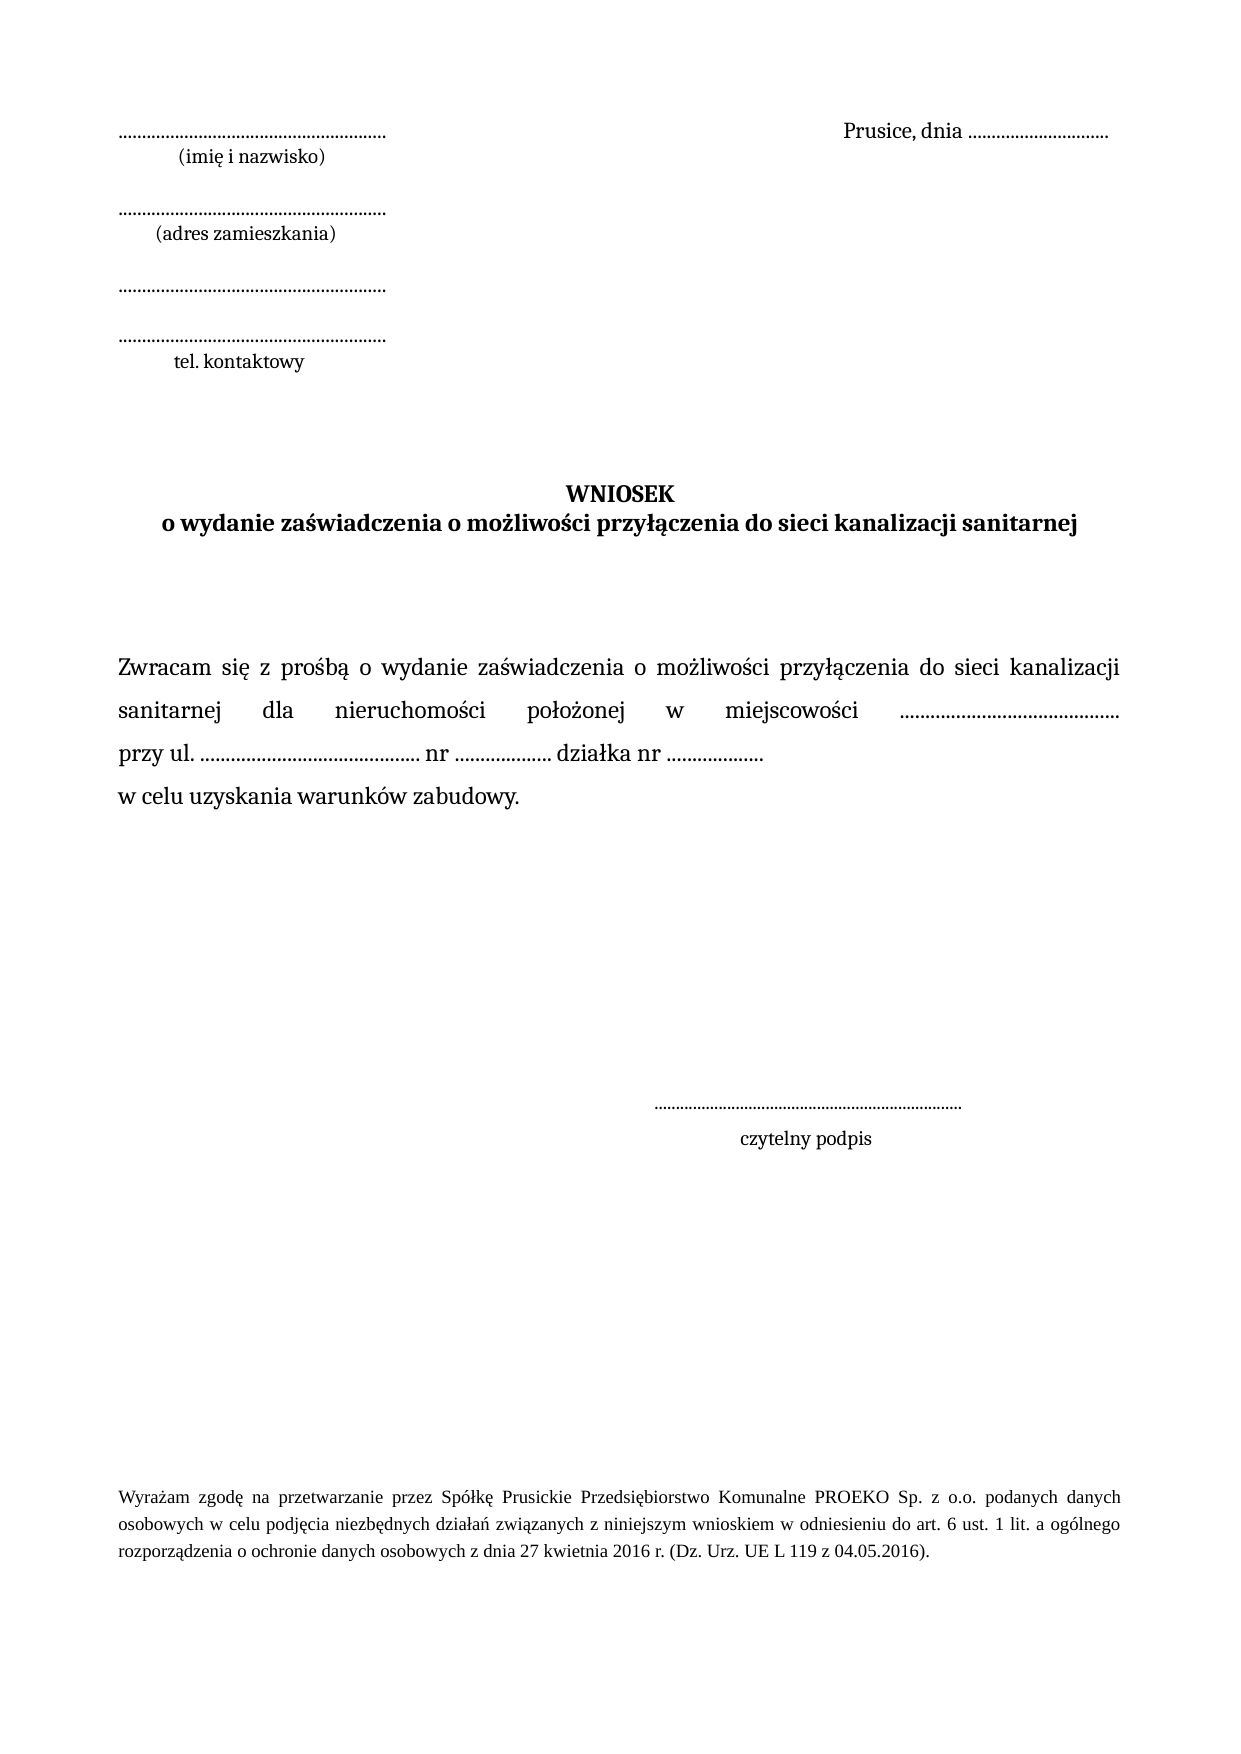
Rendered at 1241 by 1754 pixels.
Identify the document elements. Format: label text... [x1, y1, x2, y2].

text Zwracam się z prośbą o wydanie zaświadczenia o możliwości przyłączenia do sieci kanalizacji sanitarnej dla nieruchomości położonej w miejscowości ........................................... przy ul. ........................................... nr ................... działka nr ................... [118, 652, 1122, 767]
text ........................................................................ [490, 1091, 1122, 1115]
text ......................................................... [118, 271, 1122, 298]
text ......................................................... [118, 195, 1122, 221]
text (adres zamieszkania) [118, 221, 1122, 245]
text w celu uzyskania warunków zabudowy. [118, 782, 1122, 811]
text tel. kontaktowy [118, 348, 1122, 374]
text (imię i nazwisko) [118, 144, 1122, 168]
text ......................................................... [118, 322, 1122, 348]
text o wydanie zaświadczenia o możliwości przyłączenia do sieci kanalizacji sanitarnej [118, 509, 1122, 537]
text ......................................................... Prusice, dnia .............................. [118, 118, 1122, 144]
text WNIOSEK [118, 480, 1122, 509]
text Wyrażam zgodę na przetwarzanie przez Spółkę Prusickie Przedsiębiorstwo Komunalne PROEKO Sp. z o.o. podanych danych osobowych w celu podjęcia niezbędnych działań związanych z niniejszym wnioskiem w odniesieniu do art. 6 ust. 1 lit. a ogólnego rozporządzenia o ochronie danych osobowych z dnia 27 kwietnia 2016 r. (Dz. Urz. UE L 119 z 04.05.2016). [118, 1486, 1122, 1561]
text czytelny podpis [490, 1127, 1122, 1151]
